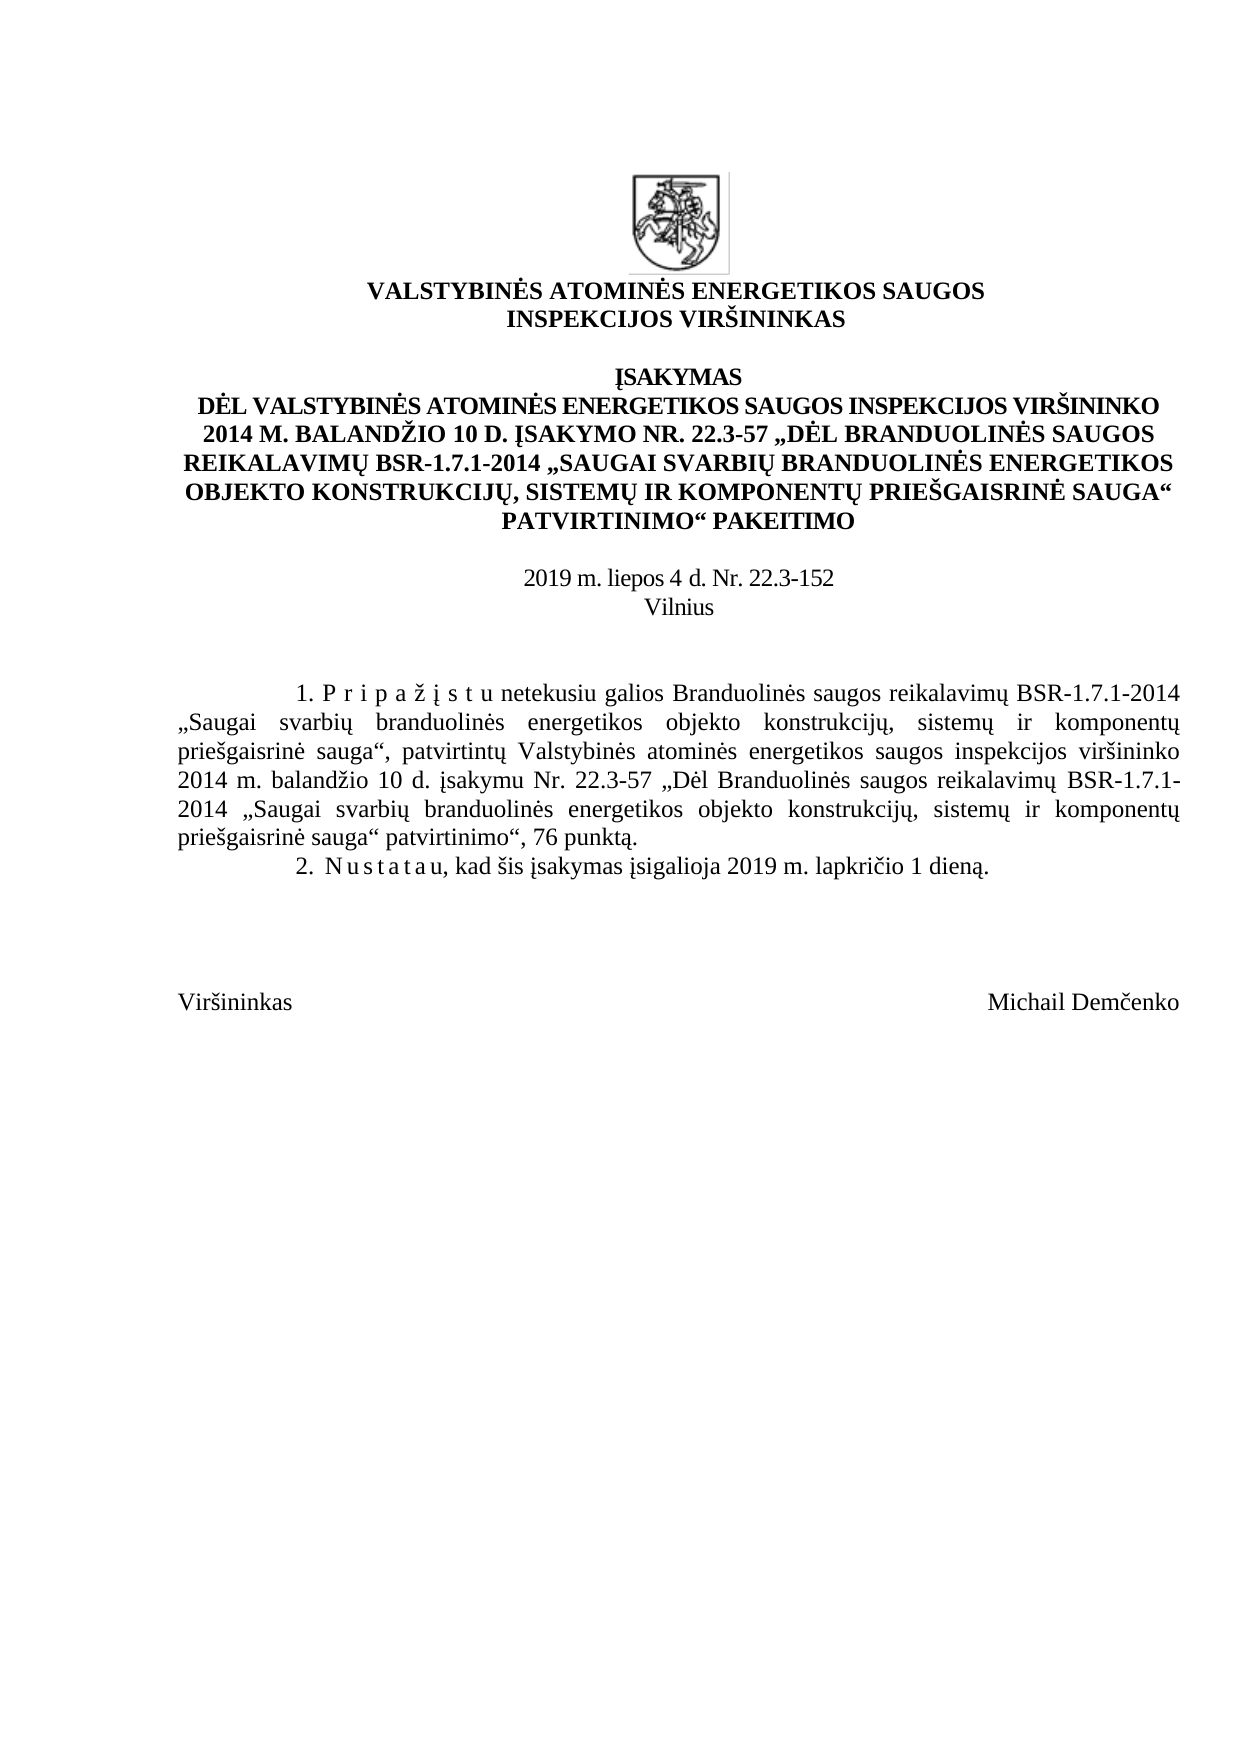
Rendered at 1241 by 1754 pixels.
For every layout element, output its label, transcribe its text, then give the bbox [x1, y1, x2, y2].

text DĖL VALSTYBINĖS ATOMINĖS ENERGETIKOS SAUGOS INSPEKCIJOS VIRŠININKO 2014 M. BALANDŽIO 10 D. ĮSAKYMO NR. 22.3-57 „DĖL BRANDUOLINĖS SAUGOS REIKALAVIMŲ BSR-1.7.1-2014 „SAUGAI SVARBIŲ BRANDUOLINĖS ENERGETIKOS OBJEKTO KONSTRUKCIJŲ, SISTEMŲ IR KOMPONENTŲ PRIEŠGAISRINĖ SAUGA“ PATVIRTINIMO“ PAKEITIMO [177, 391, 1180, 534]
text Viršininkas Michail Demčenko [177, 987, 1181, 1016]
text Vilnius [177, 592, 1181, 621]
text 2. Nustatau, kad šis įsakymas įsigalioja 2019 m. lapkričio 1 dieną. [177, 851, 1181, 880]
text VALSTYBINĖS ATOMINĖS ENERGETIKOS SAUGOS [177, 276, 1181, 304]
text ĮSAKYMAS [177, 362, 1181, 391]
text 1. P r i p a ž į s t u netekusiu galios Branduolinės saugos reikalavimų BSR-1.7.1-2014 „Saugai svarbių branduolinės energetikos objekto konstrukcijų, sistemų ir komponentų priešgaisrinė sauga“, patvirtintų Valstybinės atominės energetikos saugos inspekcijos viršininko 2014 m. balandžio 10 d. įsakymu Nr. 22.3-57 „Dėl Branduolinės saugos reikalavimų BSR-1.7.1-2014 „Saugai svarbių branduolinės energetikos objekto konstrukcijų, sistemų ir komponentų priešgaisrinė sauga“ patvirtinimo“, 76 punktą. [177, 678, 1181, 851]
text 2019 m. liepos 4 d. Nr. 22.3-152 [177, 563, 1181, 592]
text INSPEKCIJOS VIRŠININKAS [177, 304, 1181, 333]
